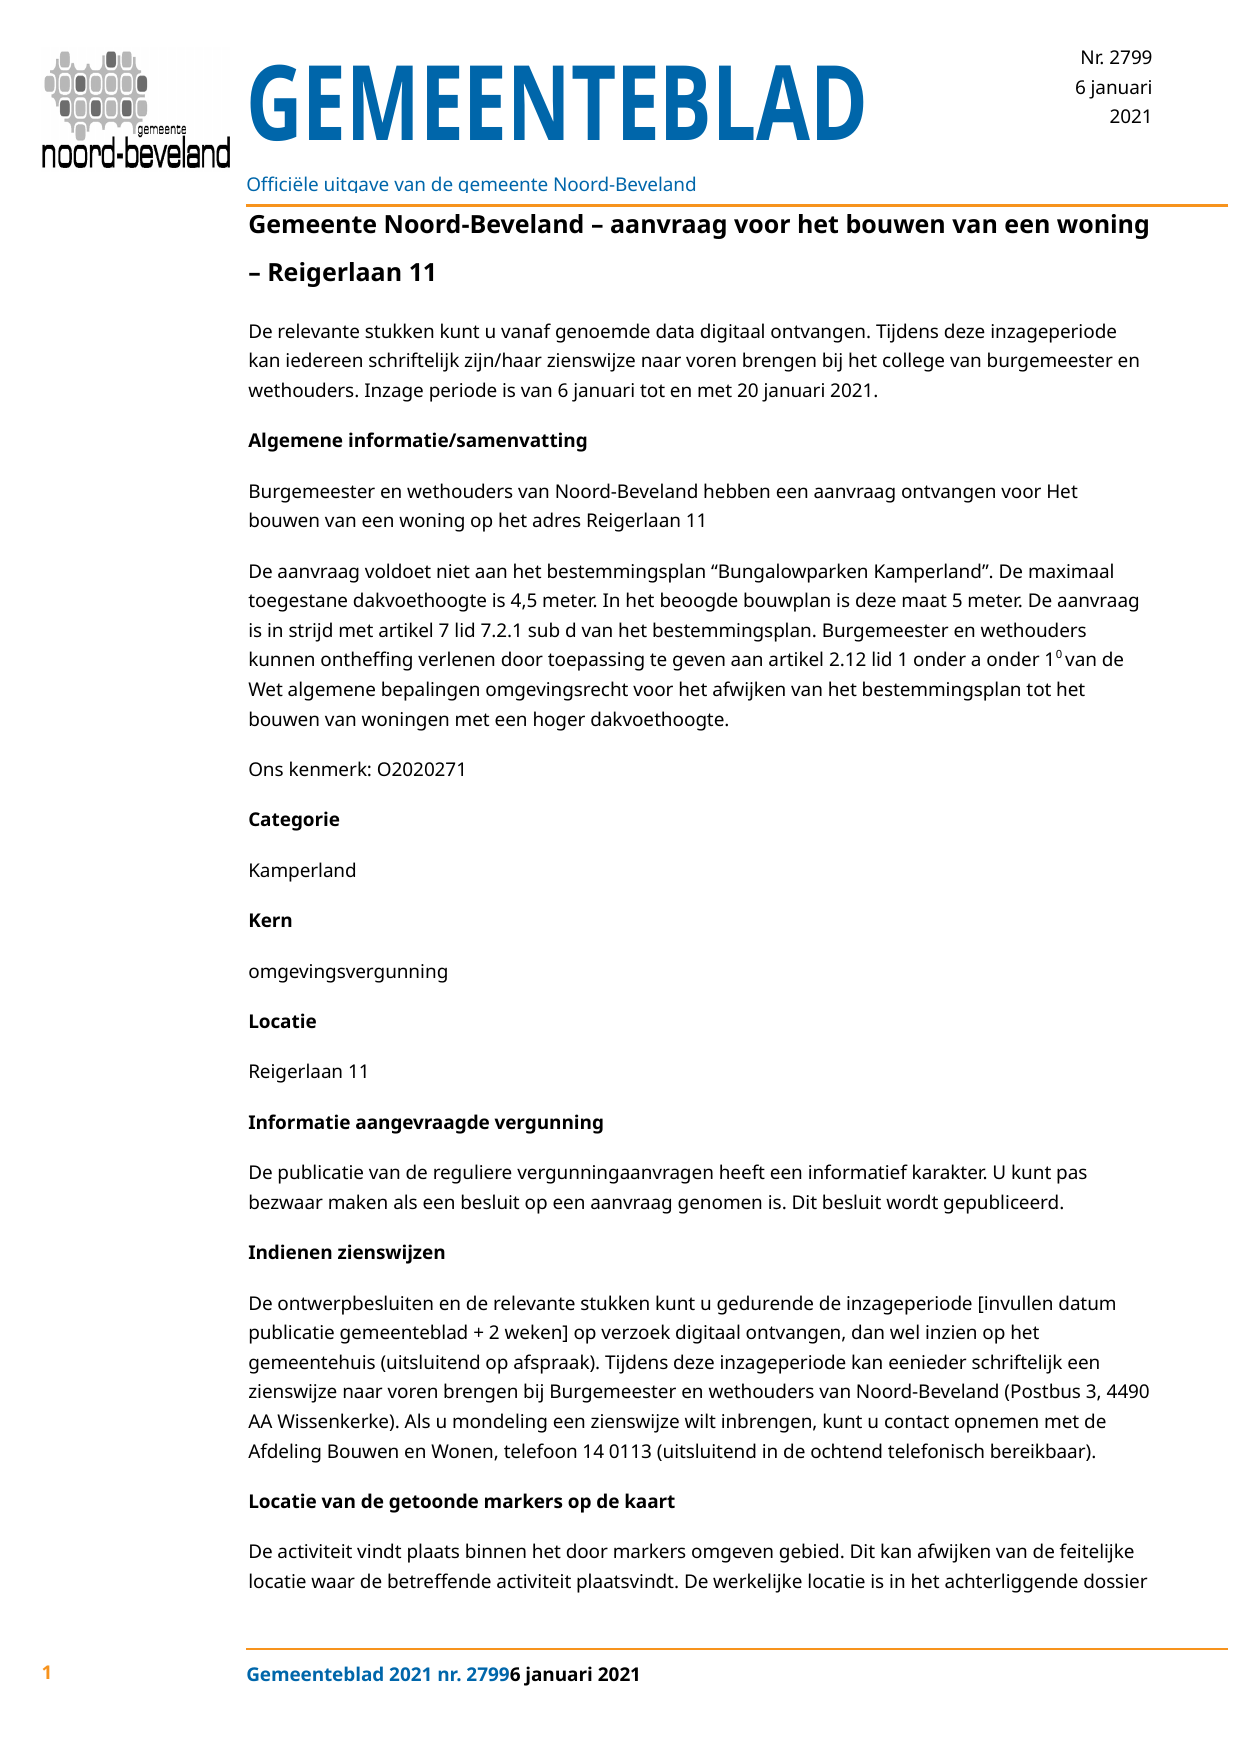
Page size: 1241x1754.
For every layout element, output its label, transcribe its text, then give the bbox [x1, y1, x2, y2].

text Locatie [248, 1008, 1152, 1034]
text Kamperland [248, 857, 1152, 883]
text Locatie van de getoonde markers op de kaart [248, 1488, 1152, 1514]
text De activiteit vindt plaats binnen het door markers omgeven gebied. Dit kan afwijken van de feitelijke locatie waar de betreffende activiteit plaatsvindt. De werkelijke locatie is in het achterliggende dossier [248, 1539, 1152, 1594]
text Ons kenmerk: O2020271 [248, 756, 1152, 782]
text Gemeente Noord-Beveland – aanvraag voor het bouwen van een woning – Reigerlaan 11 [248, 207, 1152, 288]
text Categorie [248, 807, 1152, 832]
text Informatie aangevraagde vergunning [248, 1109, 1152, 1135]
text De ontwerpbesluiten en de relevante stukken kunt u gedurende de inzageperiode [invullen datum publicatie gemeenteblad + 2 weken] op verzoek digitaal ontvangen, dan wel inzien op het gemeentehuis (uitsluitend op afspraak). Tijdens deze inzageperiode kan eenieder schriftelijk een zienswijze naar voren brengen bij Burgemeester en wethouders van Noord-Beveland (Postbus 3, 4490 AA Wissenkerke). Als u mondeling een zienswijze wilt inbrengen, kunt u contact opnemen met de Afdeling Bouwen en Wonen, telefoon 14 0113 (uitsluitend in de ochtend telefonisch bereikbaar). [248, 1290, 1152, 1464]
text Burgemeester en wethouders van Noord-Beveland hebben een aanvraag ontvangen voor Het bouwen van een woning op het adres Reigerlaan 11 [248, 478, 1152, 533]
text Kern [248, 907, 1152, 933]
text Reigerlaan 11 [248, 1059, 1152, 1084]
text Indienen zienswijzen [248, 1239, 1152, 1265]
text omgevingsvergunning [248, 958, 1152, 984]
text De relevante stukken kunt u vanaf genoemde data digitaal ontvangen. Tijdens deze inzageperiode kan iedereen schriftelijk zijn/haar zienswijze naar voren brengen bij het college van burgemeester en wethouders. Inzage periode is van 6 januari tot en met 20 januari 2021. [248, 318, 1152, 403]
text De aanvraag voldoet niet aan het bestemmingsplan “Bungalowparken Kamperland”. De maximaal toegestane dakvoethoogte is 4,5 meter. In het beoogde bouwplan is deze maat 5 meter. De aanvraag is in strijd met artikel 7 lid 7.2.1 sub d van het bestemmingsplan. Burgemeester en wethouders kunnen ontheffing verlenen door toepassing te geven aan artikel 2.12 lid 1 onder a onder 10 van de Wet algemene bepalingen omgevingsrecht voor het afwijken van het bestemmingsplan tot het bouwen van woningen met een hoger dakvoethoogte. [248, 558, 1152, 732]
text Algemene informatie/samenvatting [248, 427, 1152, 453]
picture [41, 47, 231, 172]
text De publicatie van de reguliere vergunningaanvragen heeft een informatief karakter. U kunt pas bezwaar maken als een besluit op een aanvraag genomen is. Dit besluit wordt gepubliceerd. [248, 1159, 1152, 1215]
